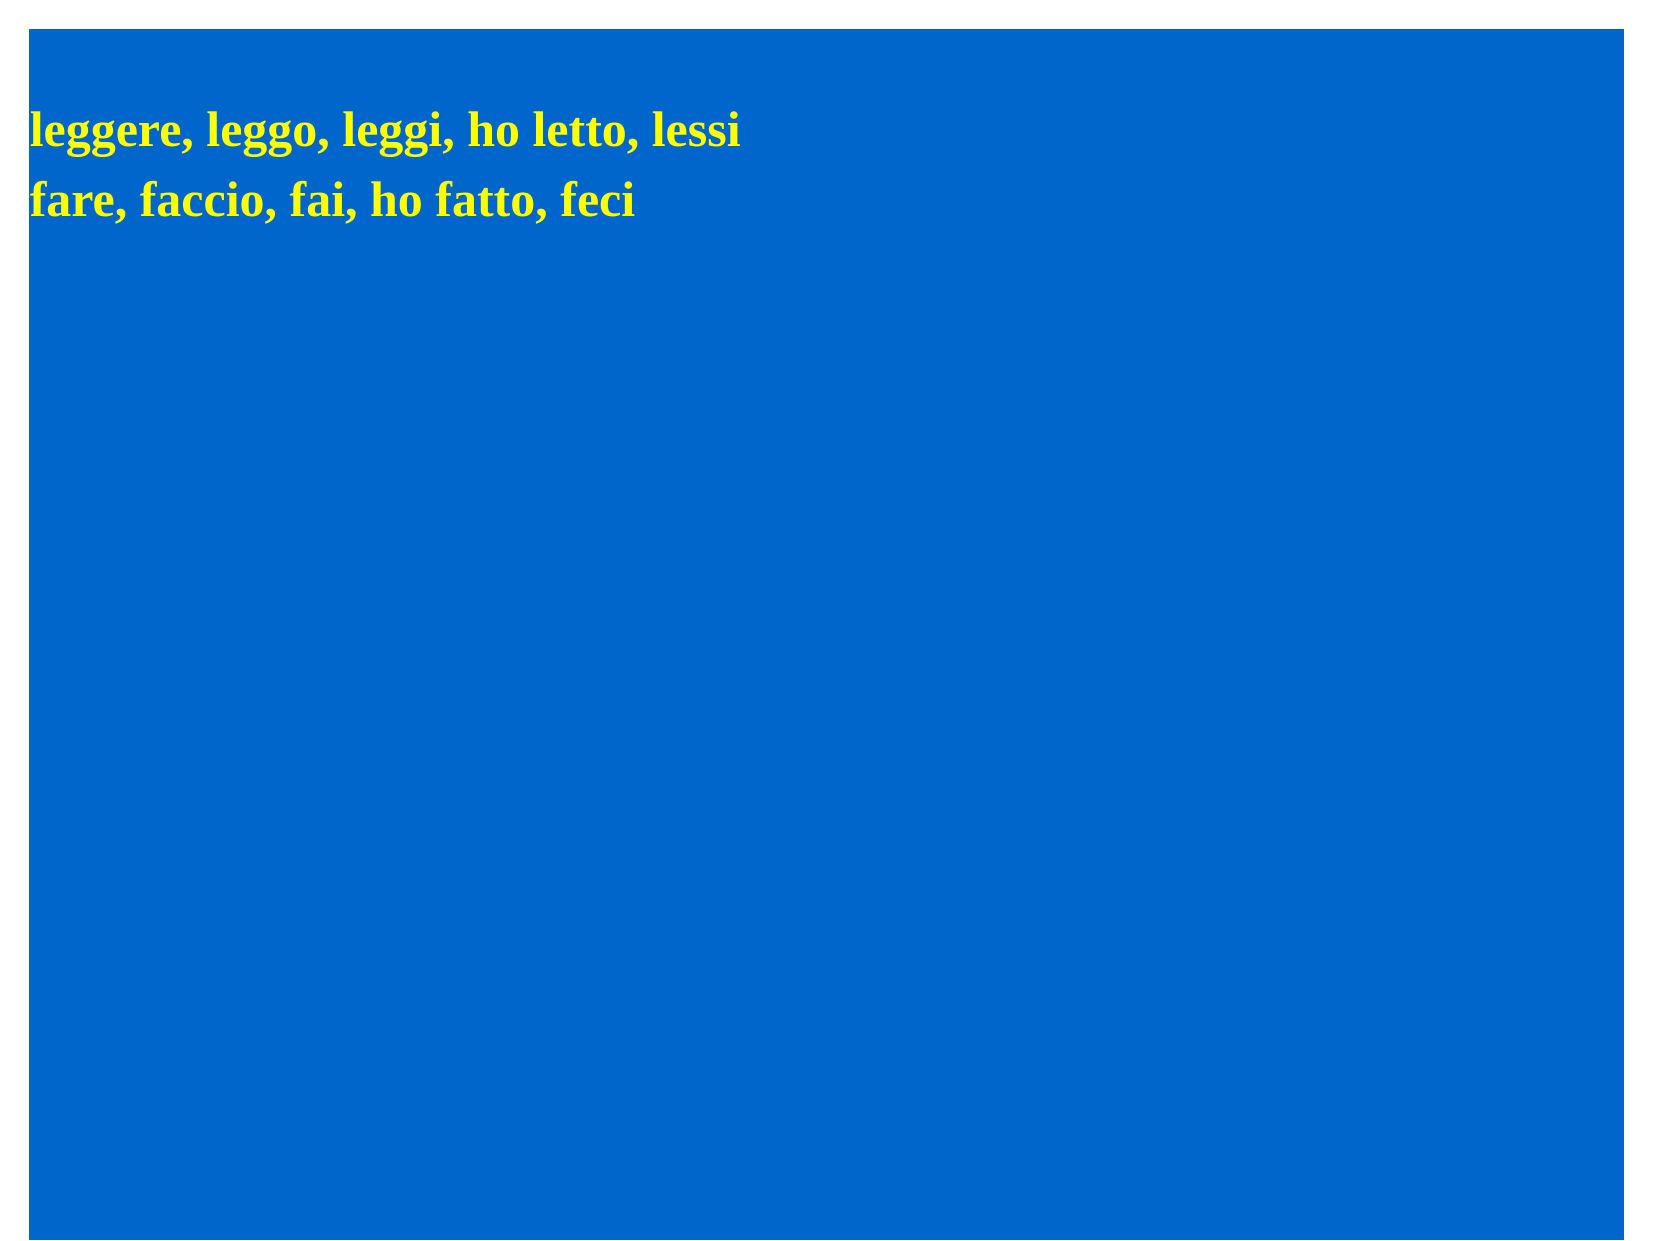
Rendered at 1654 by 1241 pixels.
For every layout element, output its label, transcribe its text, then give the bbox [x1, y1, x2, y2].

text leggere, leggo, leggi, ho letto, lessi [29, 99, 1624, 157]
text fare, faccio, fai, ho fatto, feci [29, 169, 1624, 227]
